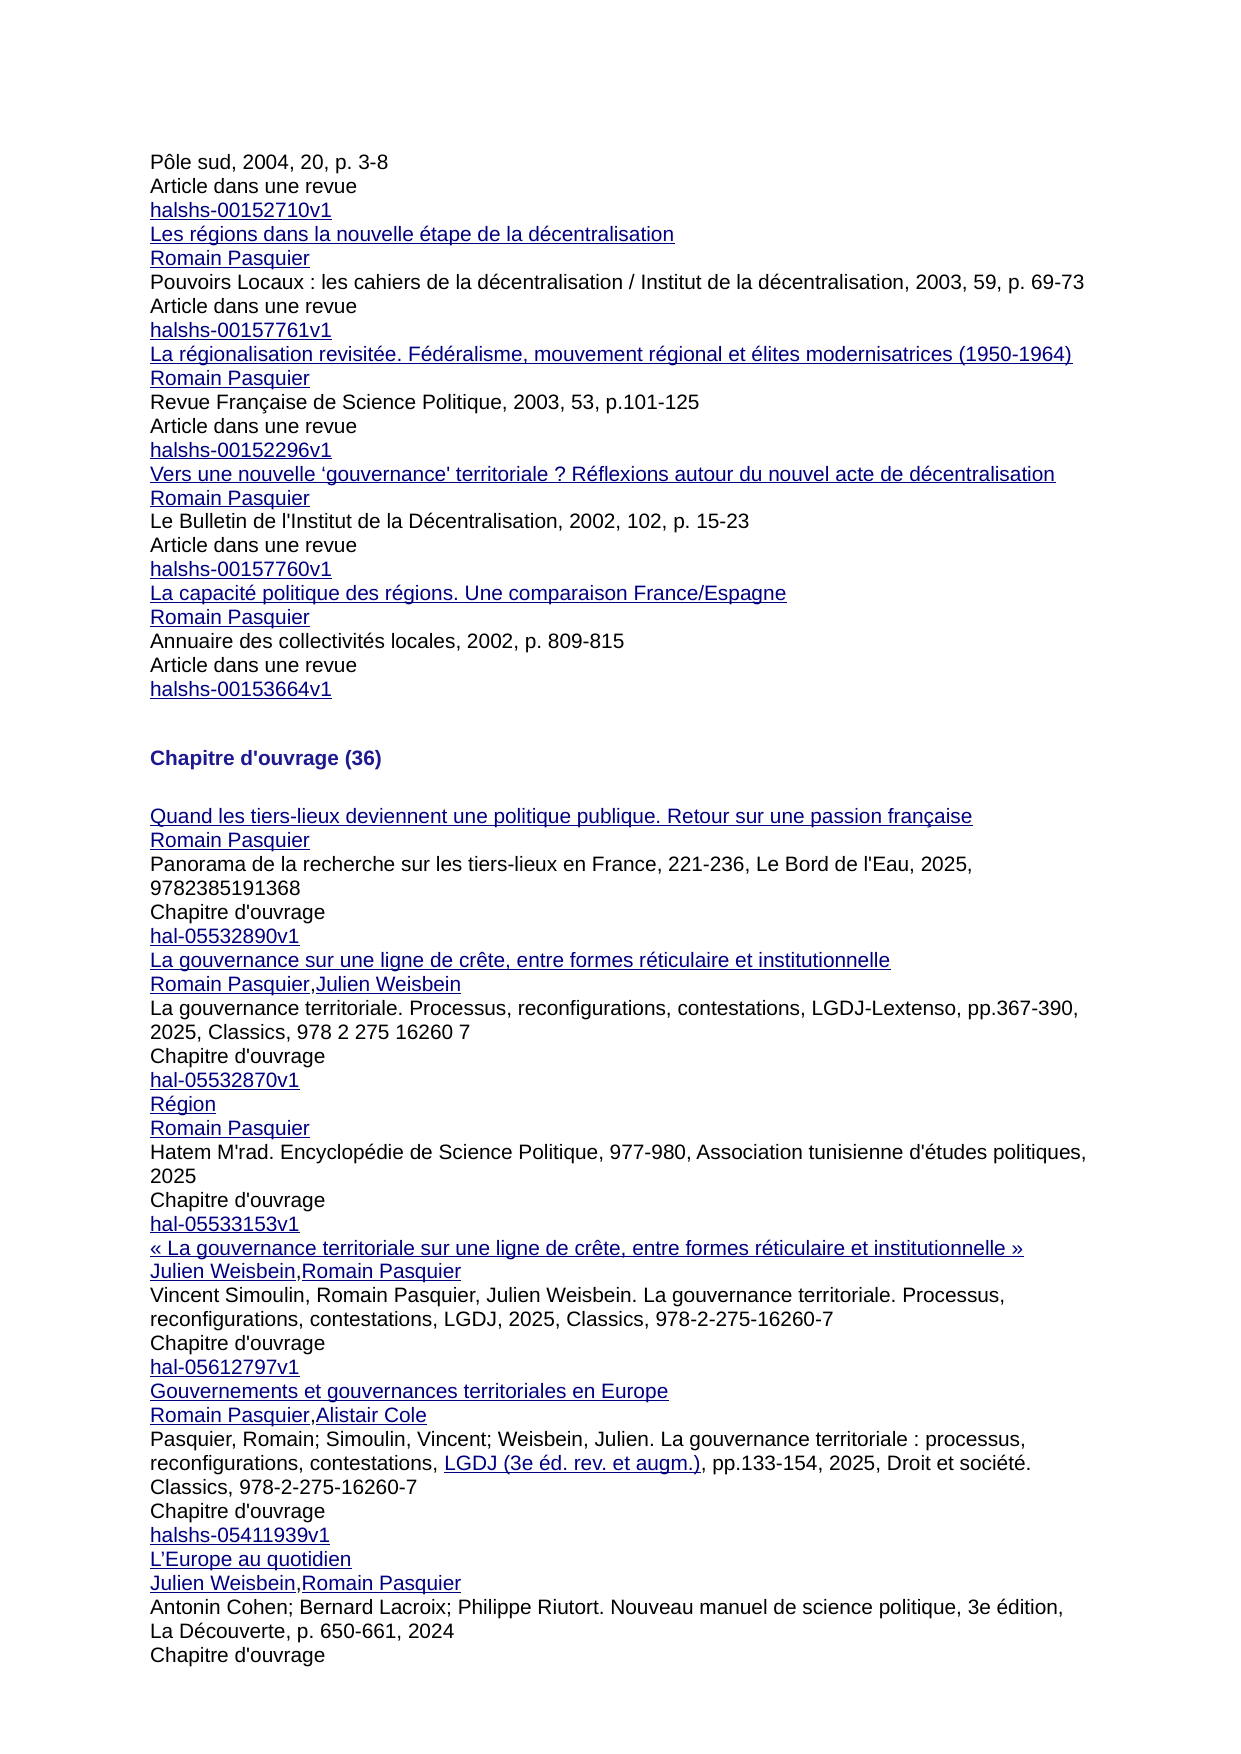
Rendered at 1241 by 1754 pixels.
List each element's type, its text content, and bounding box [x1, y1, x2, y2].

table_cell Gouvernements et gouvernances territoriales en Europe Romain Pasquier,Alistair Cole Pasquier, Romain; Simoulin, Vincent; Weisbein, Julien. La gouvernance territoriale : processus, reconfigurations, contestations, LGDJ (3e éd. rev. et augm.), pp.133-154, 2025, Droit et société. Classics, 978-2-275-16260-7 Chapitre d'ouvrage halshs-05411939v1 [150, 1379, 1090, 1547]
table_header Quand les tiers-lieux deviennent une politique publique. Retour sur une passion française Romain Pasquier Panorama de la recherche sur les tiers-lieux en France, 221-236, Le Bord de l'Eau, 2025, 9782385191368 Chapitre d'ouvrage hal-05532890v1 [150, 804, 1090, 948]
table_cell La capacité politique des régions. Une comparaison France/Espagne Romain Pasquier Annuaire des collectivités locales, 2002, p. 809-815 Article dans une revue halshs-00153664v1 [150, 581, 1090, 701]
table_cell Région Romain Pasquier Hatem M'rad. Encyclopédie de Science Politique, 977-980, Association tunisienne d'études politiques, 2025 Chapitre d'ouvrage hal-05533153v1 [150, 1092, 1090, 1235]
table_cell Vers une nouvelle ‘gouvernance' territoriale ? Réflexions autour du nouvel acte de décentralisation Romain Pasquier Le Bulletin de l'Institut de la Décentralisation, 2002, 102, p. 15-23 Article dans une revue halshs-00157760v1 [150, 461, 1090, 581]
subtitle Chapitre d'ouvrage (36) [150, 746, 1090, 770]
table_cell Pôle sud, 2004, 20, p. 3-8 Article dans une revue halshs-00152710v1 [150, 150, 1090, 222]
table_cell L’Europe au quotidien Julien Weisbein,Romain Pasquier Antonin Cohen; Bernard Lacroix; Philippe Riutort. Nouveau manuel de science politique, 3e édition, La Découverte, p. 650-661, 2024 Chapitre d'ouvrage [150, 1547, 1090, 1667]
table_cell La régionalisation revisitée. Fédéralisme, mouvement régional et élites modernisatrices (1950-1964) Romain Pasquier Revue Française de Science Politique, 2003, 53, p.101-125 Article dans une revue halshs-00152296v1 [150, 342, 1090, 461]
table_cell Les régions dans la nouvelle étape de la décentralisation Romain Pasquier Pouvoirs Locaux : les cahiers de la décentralisation / Institut de la décentralisation, 2003, 59, p. 69-73 Article dans une revue halshs-00157761v1 [150, 222, 1090, 342]
table_cell La gouvernance sur une ligne de crête, entre formes réticulaire et institutionnelle Romain Pasquier,Julien Weisbein La gouvernance territoriale. Processus, reconfigurations, contestations, LGDJ-Lextenso, pp.367-390, 2025, Classics, 978 2 275 16260 7 Chapitre d'ouvrage hal-05532870v1 [150, 948, 1090, 1092]
table_cell « La gouvernance territoriale sur une ligne de crête, entre formes réticulaire et institutionnelle » Julien Weisbein,Romain Pasquier Vincent Simoulin, Romain Pasquier, Julien Weisbein. La gouvernance territoriale. Processus, reconfigurations, contestations, LGDJ, 2025, Classics, 978-2-275-16260-7 Chapitre d'ouvrage hal-05612797v1 [150, 1235, 1090, 1379]
